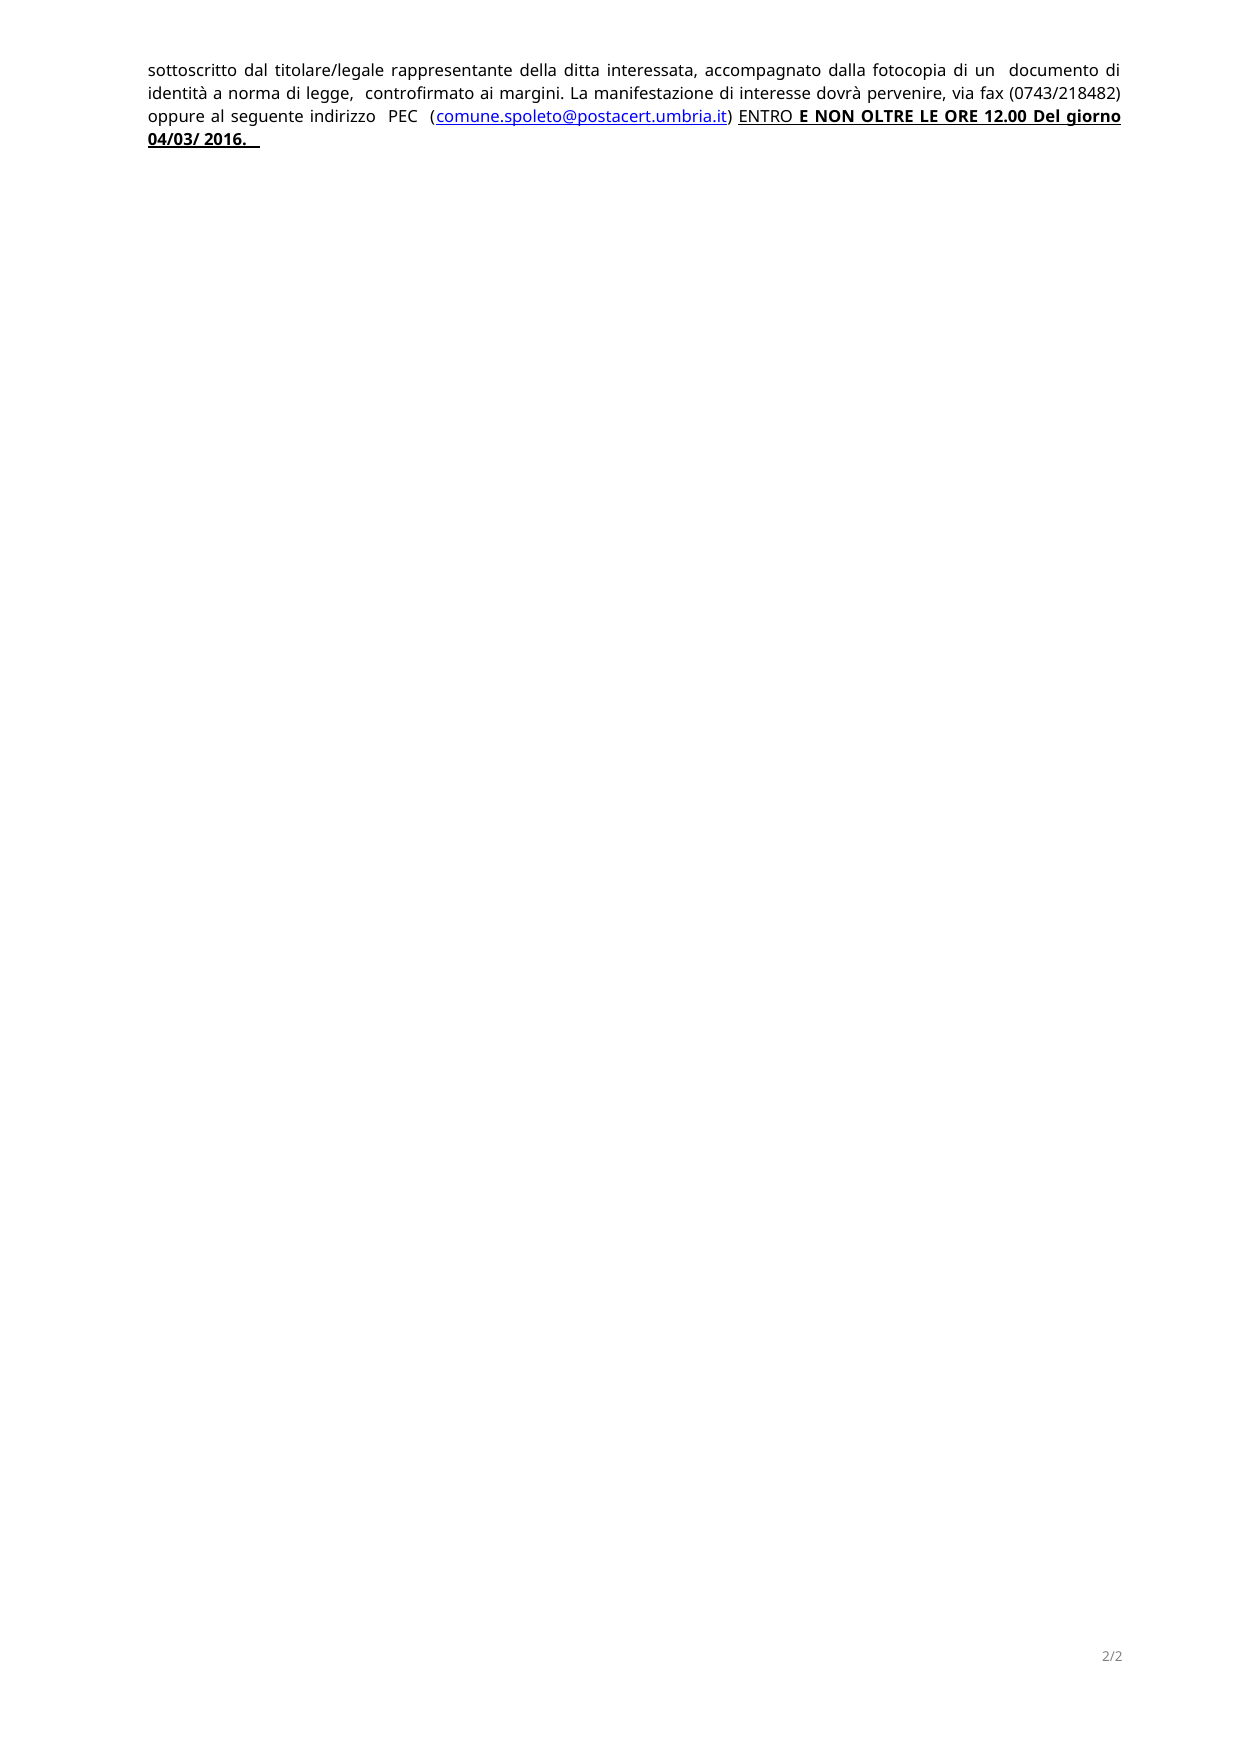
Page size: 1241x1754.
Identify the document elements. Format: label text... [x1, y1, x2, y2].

text sottoscritto dal titolare/legale rappresentante della ditta interessata, accompagnato dalla fotocopia di un documento di identità a norma di legge, controfirmato ai margini. La manifestazione di interesse dovrà pervenire, via fax (0743/218482) oppure al seguente indirizzo PEC (comune.spoleto@postacert.umbria.it) ENTRO E NON OLTRE LE ORE 12.00 Del giorno 04/03/ 2016. [148, 59, 1122, 150]
